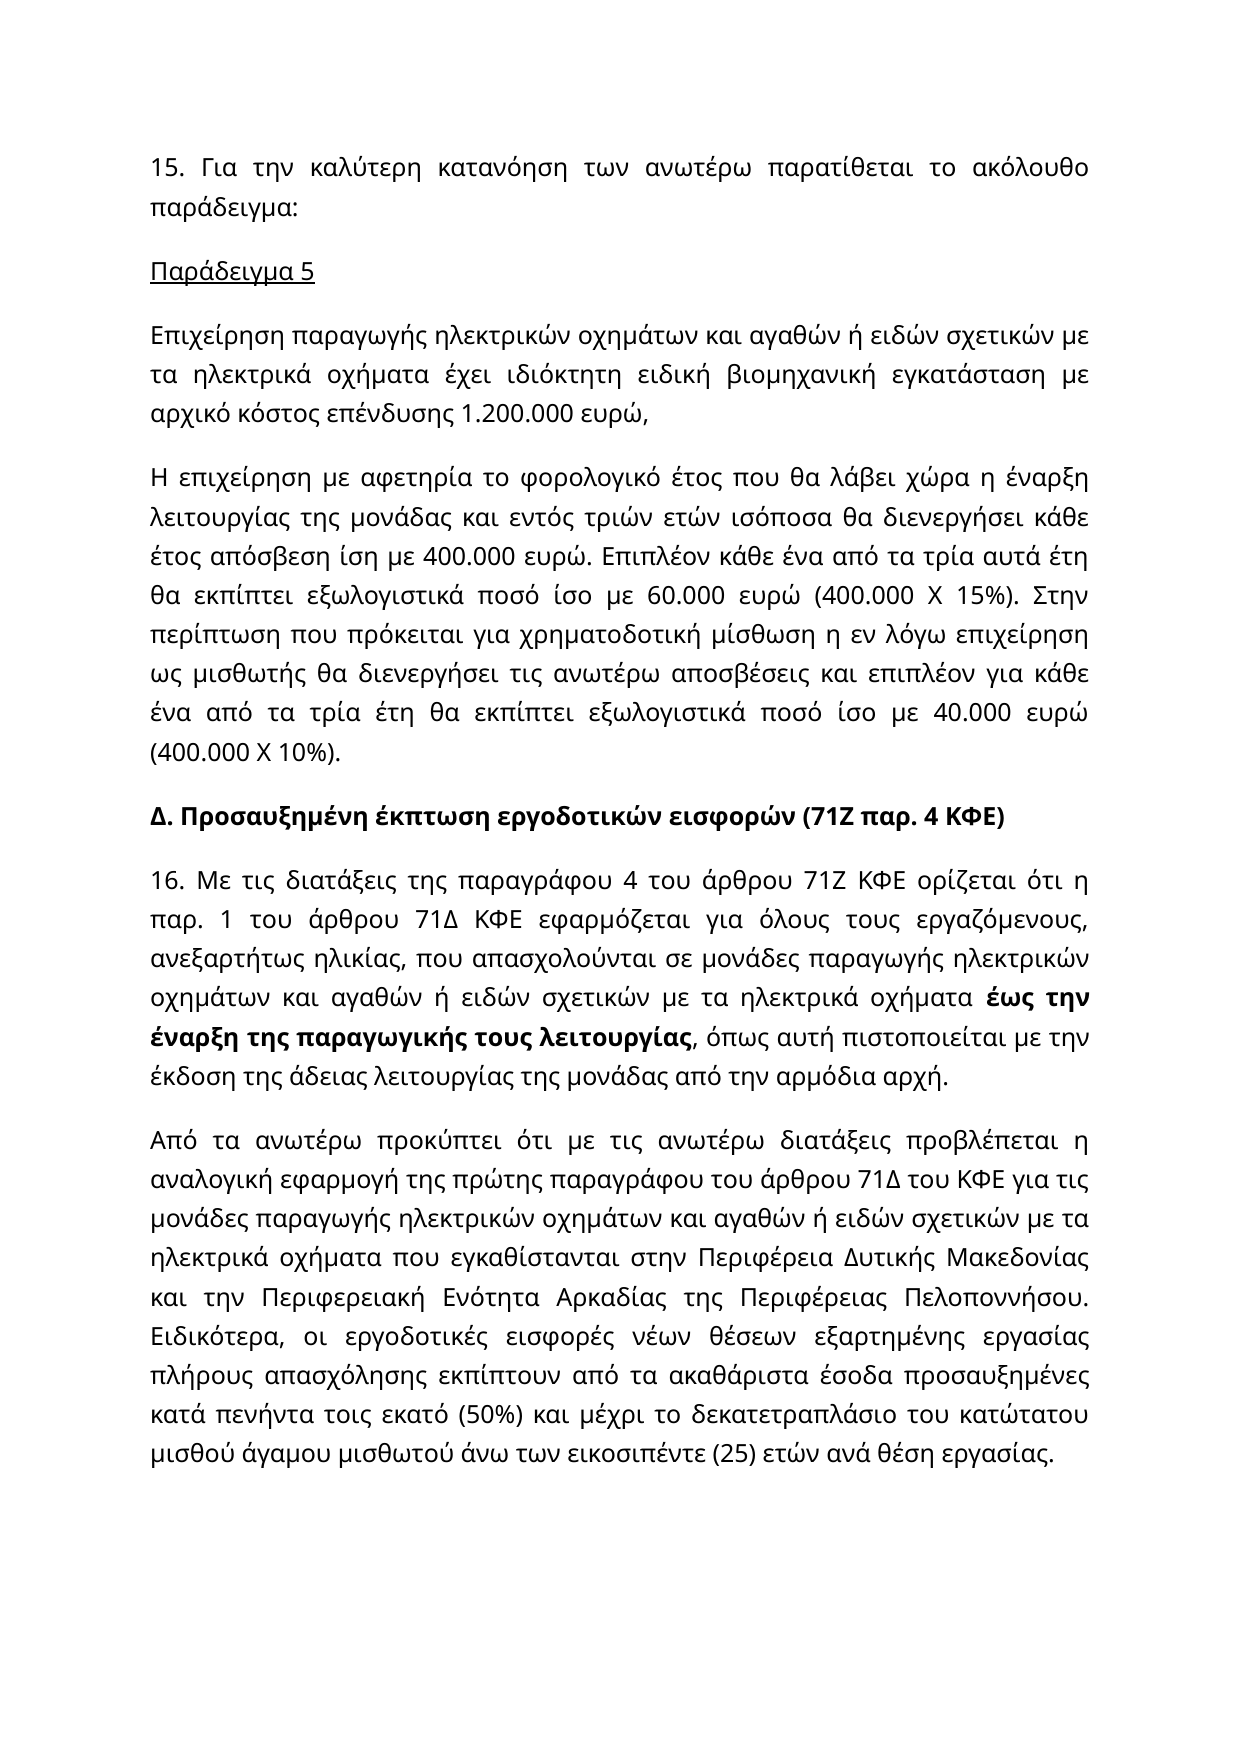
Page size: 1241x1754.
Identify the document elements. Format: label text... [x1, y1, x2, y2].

text Από τα ανωτέρω προκύπτει ότι με τις ανωτέρω διατάξεις προβλέπεται η αναλογική εφαρμογή της πρώτης παραγράφου του άρθρου 71Δ του ΚΦΕ για τις μονάδες παραγωγής ηλεκτρικών οχημάτων και αγαθών ή ειδών σχετικών με τα ηλεκτρικά οχήματα που εγκαθίστανται στην Περιφέρεια Δυτικής Μακεδονίας και την Περιφερειακή Ενότητα Αρκαδίας της Περιφέρειας Πελοποννήσου. Ειδικότερα, οι εργοδοτικές εισφορές νέων θέσεων εξαρτημένης εργασίας πλήρους απασχόλησης εκπίπτουν από τα ακαθάριστα έσοδα προσαυξημένες κατά πενήντα τοις εκατό (50%) και μέχρι το δεκατετραπλάσιο του κατώτατου μισθού άγαμου μισθωτού άνω των εικοσιπέντε (25) ετών ανά θέση εργασίας. [150, 1122, 1090, 1470]
text Επιχείρηση παραγωγής ηλεκτρικών οχημάτων και αγαθών ή ειδών σχετικών με τα ηλεκτρικά οχήματα έχει ιδιόκτητη ειδική βιομηχανική εγκατάσταση με αρχικό κόστος επένδυσης 1.200.000 ευρώ, [150, 317, 1090, 430]
text Η επιχείρηση με αφετηρία το φορολογικό έτος που θα λάβει χώρα η έναρξη λειτουργίας της μονάδας και εντός τριών ετών ισόποσα θα διενεργήσει κάθε έτος απόσβεση ίση με 400.000 ευρώ. Επιπλέον κάθε ένα από τα τρία αυτά έτη θα εκπίπτει εξωλογιστικά ποσό ίσο με 60.000 ευρώ (400.000 Χ 15%). Στην περίπτωση που πρόκειται για χρηματοδοτική μίσθωση η εν λόγω επιχείρηση ως μισθωτής θα διενεργήσει τις ανωτέρω αποσβέσεις και επιπλέον για κάθε ένα από τα τρία έτη θα εκπίπτει εξωλογιστικά ποσό ίσο με 40.000 ευρώ (400.000 Χ 10%). [150, 460, 1090, 768]
text Παράδειγμα 5 [150, 253, 1090, 287]
text Δ. Προσαυξημένη έκπτωση εργοδοτικών εισφορών (71Ζ παρ. 4 ΚΦΕ) [150, 798, 1090, 832]
text 16. Με τις διατάξεις της παραγράφου 4 του άρθρου 71Ζ ΚΦΕ ορίζεται ότι η παρ. 1 του άρθρου 71Δ ΚΦΕ εφαρμόζεται για όλους τους εργαζόμενους, ανεξαρτήτως ηλικίας, που απασχολούνται σε μονάδες παραγωγής ηλεκτρικών οχημάτων και αγαθών ή ειδών σχετικών με τα ηλεκτρικά οχήματα έως την έναρξη της παραγωγικής τους λειτουργίας, όπως αυτή πιστοποιείται με την έκδοση της άδειας λειτουργίας της μονάδας από την αρμόδια αρχή. [150, 862, 1090, 1092]
text 15. Για την καλύτερη κατανόηση των ανωτέρω παρατίθεται το ακόλουθο παράδειγμα: [150, 150, 1090, 223]
